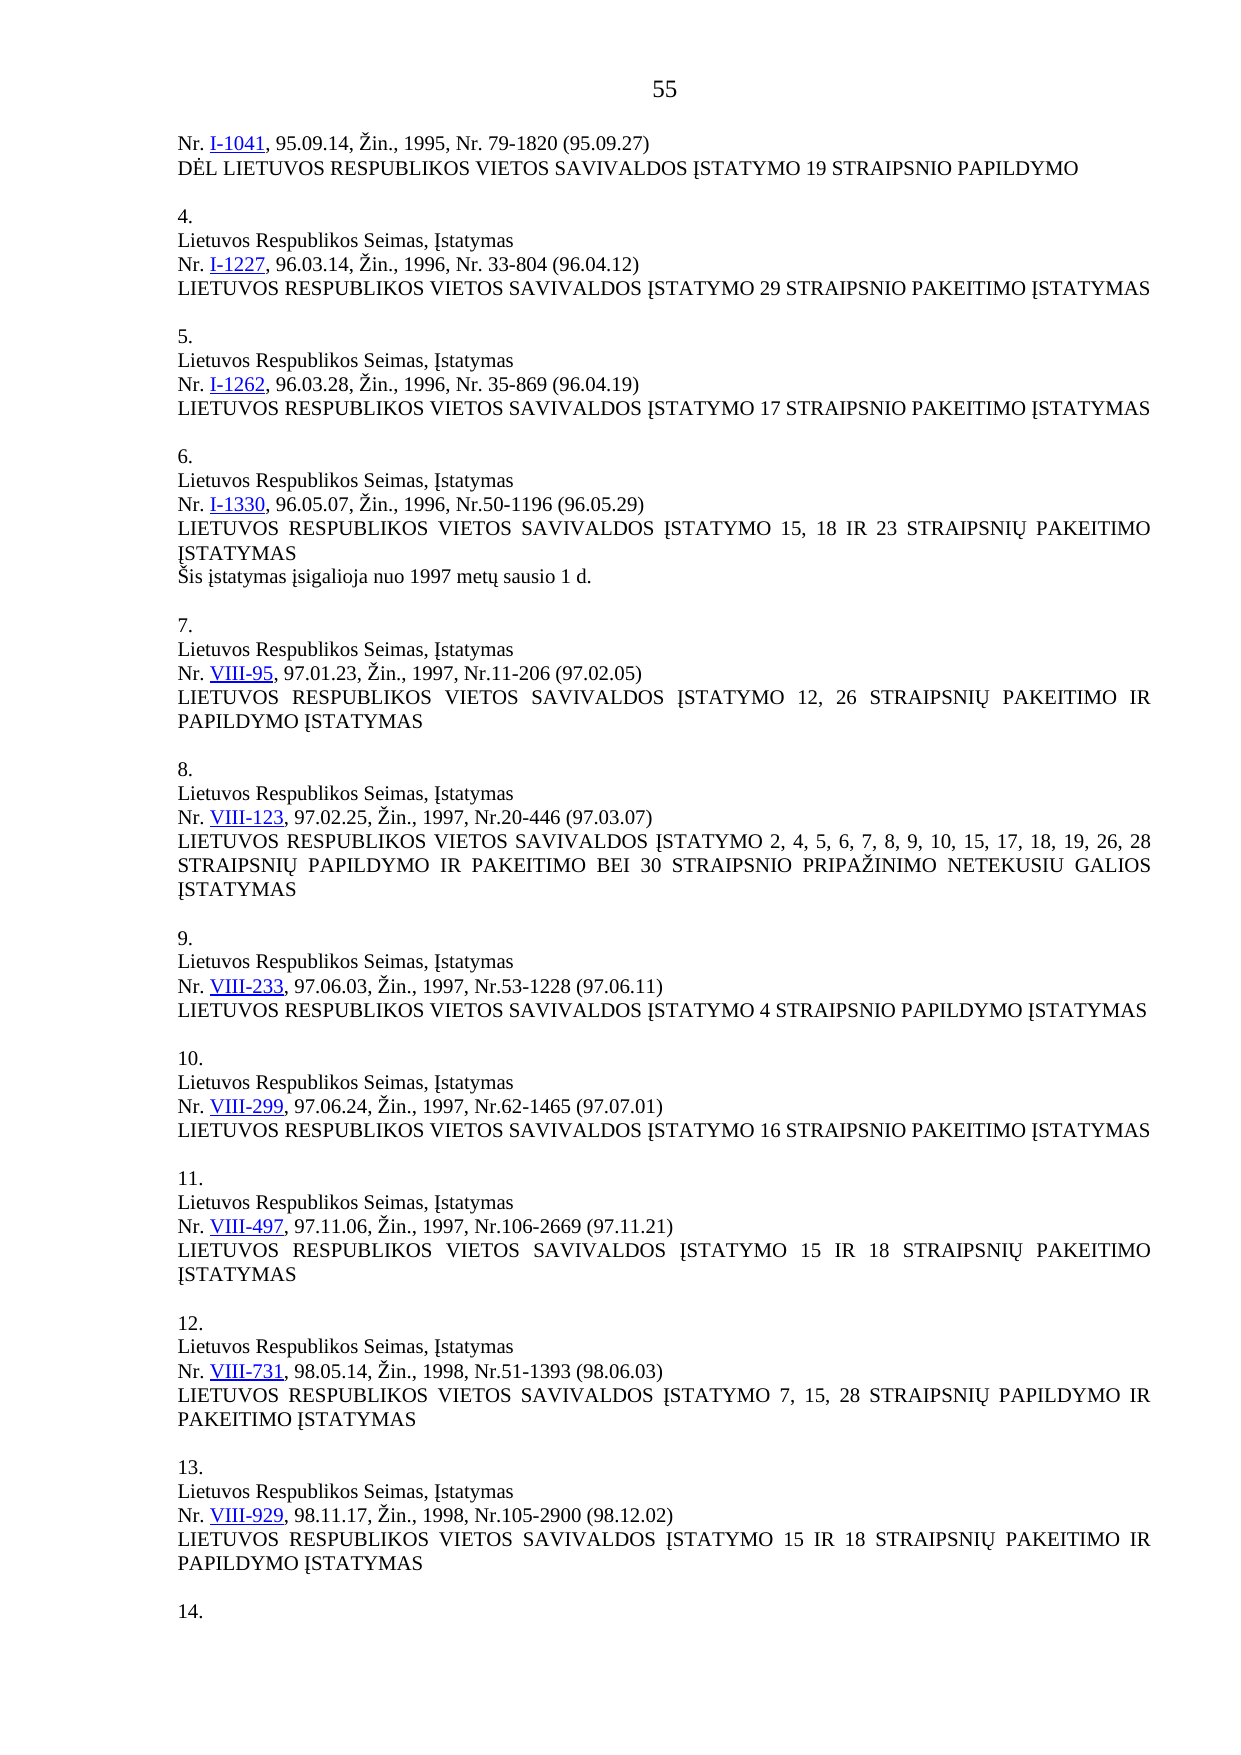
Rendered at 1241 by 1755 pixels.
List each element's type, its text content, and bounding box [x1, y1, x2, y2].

text 13. [177, 1455, 1152, 1479]
text Nr. I-1041, 95.09.14, Žin., 1995, Nr. 79-1820 (95.09.27) [177, 131, 1152, 155]
text Nr. VIII-123, 97.02.25, Žin., 1997, Nr.20-446 (97.03.07) [177, 805, 1152, 829]
text Lietuvos Respublikos Seimas, Įstatymas [177, 1070, 1152, 1094]
text LIETUVOS RESPUBLIKOS VIETOS SAVIVALDOS ĮSTATYMO 16 STRAIPSNIO PAKEITIMO ĮSTATYMAS [177, 1118, 1152, 1142]
text 8. [177, 757, 1152, 781]
text Lietuvos Respublikos Seimas, Įstatymas [177, 348, 1152, 372]
text Lietuvos Respublikos Seimas, Įstatymas [177, 228, 1152, 252]
text LIETUVOS RESPUBLIKOS VIETOS SAVIVALDOS ĮSTATYMO 7, 15, 28 STRAIPSNIŲ PAPILDYMO IR PAKEITIMO ĮSTATYMAS [177, 1383, 1152, 1431]
text LIETUVOS RESPUBLIKOS VIETOS SAVIVALDOS ĮSTATYMO 29 STRAIPSNIO PAKEITIMO ĮSTATYMAS [177, 276, 1152, 300]
text LIETUVOS RESPUBLIKOS VIETOS SAVIVALDOS ĮSTATYMO 4 STRAIPSNIO PAPILDYMO ĮSTATYMAS [177, 998, 1152, 1022]
text Lietuvos Respublikos Seimas, Įstatymas [177, 1334, 1152, 1358]
text 5. [177, 324, 1152, 348]
text Nr. VIII-299, 97.06.24, Žin., 1997, Nr.62-1465 (97.07.01) [177, 1094, 1152, 1118]
text Lietuvos Respublikos Seimas, Įstatymas [177, 1190, 1152, 1214]
text Šis įstatymas įsigalioja nuo 1997 metų sausio 1 d. [177, 564, 1152, 588]
text LIETUVOS RESPUBLIKOS VIETOS SAVIVALDOS ĮSTATYMO 2, 4, 5, 6, 7, 8, 9, 10, 15, 17, 18, 19, 26, 28 STRAIPSNIŲ PAPILDYMO IR PAKEITIMO BEI 30 STRAIPSNIO PRIPAŽINIMO NETEKUSIU GALIOS ĮSTATYMAS [177, 829, 1152, 901]
text LIETUVOS RESPUBLIKOS VIETOS SAVIVALDOS ĮSTATYMO 17 STRAIPSNIO PAKEITIMO ĮSTATYMAS [177, 396, 1152, 420]
text 6. [177, 444, 1152, 468]
text Lietuvos Respublikos Seimas, Įstatymas [177, 781, 1152, 805]
text LIETUVOS RESPUBLIKOS VIETOS SAVIVALDOS ĮSTATYMO 15 IR 18 STRAIPSNIŲ PAKEITIMO ĮSTATYMAS [177, 1238, 1152, 1286]
text Nr. VIII-95, 97.01.23, Žin., 1997, Nr.11-206 (97.02.05) [177, 661, 1152, 685]
text Nr. I-1262, 96.03.28, Žin., 1996, Nr. 35-869 (96.04.19) [177, 372, 1152, 396]
text 14. [177, 1599, 1152, 1623]
text Nr. I-1227, 96.03.14, Žin., 1996, Nr. 33-804 (96.04.12) [177, 252, 1152, 276]
text Nr. VIII-233, 97.06.03, Žin., 1997, Nr.53-1228 (97.06.11) [177, 973, 1152, 998]
text Nr. VIII-497, 97.11.06, Žin., 1997, Nr.106-2669 (97.11.21) [177, 1214, 1152, 1238]
text 7. [177, 613, 1152, 637]
text Nr. VIII-731, 98.05.14, Žin., 1998, Nr.51-1393 (98.06.03) [177, 1358, 1152, 1383]
text Nr. I-1330, 96.05.07, Žin., 1996, Nr.50-1196 (96.05.29) [177, 492, 1152, 516]
text Lietuvos Respublikos Seimas, Įstatymas [177, 949, 1152, 973]
text Lietuvos Respublikos Seimas, Įstatymas [177, 1479, 1152, 1503]
text LIETUVOS RESPUBLIKOS VIETOS SAVIVALDOS ĮSTATYMO 15, 18 IR 23 STRAIPSNIŲ PAKEITIMO ĮSTATYMAS [177, 516, 1152, 564]
text 12. [177, 1310, 1152, 1334]
text Lietuvos Respublikos Seimas, Įstatymas [177, 637, 1152, 661]
text LIETUVOS RESPUBLIKOS VIETOS SAVIVALDOS ĮSTATYMO 15 IR 18 STRAIPSNIŲ PAKEITIMO IR PAPILDYMO ĮSTATYMAS [177, 1527, 1152, 1575]
text Nr. VIII-929, 98.11.17, Žin., 1998, Nr.105-2900 (98.12.02) [177, 1503, 1152, 1527]
text 11. [177, 1166, 1152, 1190]
text 10. [177, 1046, 1152, 1070]
text Lietuvos Respublikos Seimas, Įstatymas [177, 468, 1152, 492]
text 4. [177, 203, 1152, 228]
text 9. [177, 925, 1152, 949]
text LIETUVOS RESPUBLIKOS VIETOS SAVIVALDOS ĮSTATYMO 12, 26 STRAIPSNIŲ PAKEITIMO IR PAPILDYMO ĮSTATYMAS [177, 685, 1152, 733]
text DĖL LIETUVOS RESPUBLIKOS VIETOS SAVIVALDOS ĮSTATYMO 19 STRAIPSNIO PAPILDYMO [177, 155, 1152, 179]
